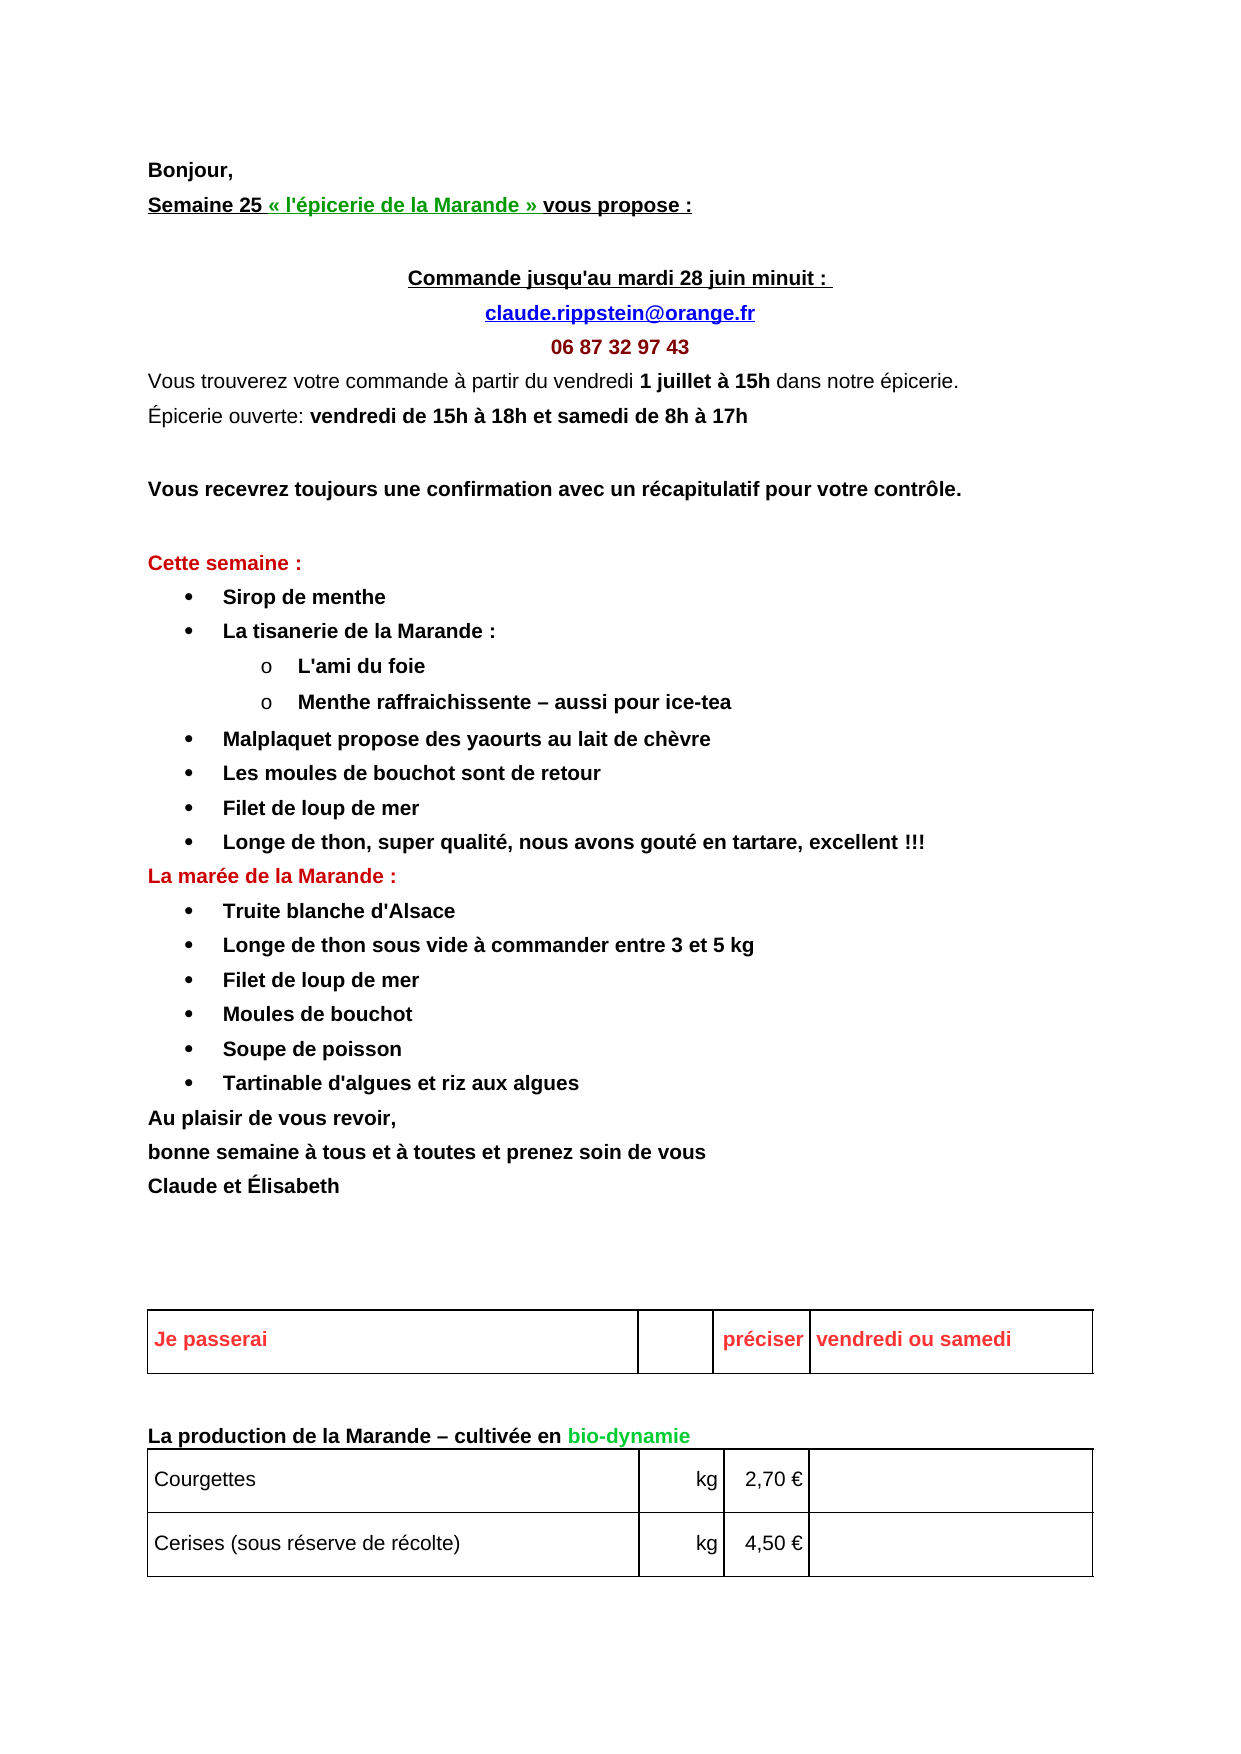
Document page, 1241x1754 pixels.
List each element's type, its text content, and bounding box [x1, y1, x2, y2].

table_header Je passerai [148, 1311, 637, 1373]
table_header vendredi ou samedi [811, 1311, 1092, 1373]
text La production de la Marande – cultivée en bio-dynamie [148, 1424, 1093, 1448]
table_cell 4,50 € [725, 1513, 808, 1576]
list Malplaquet propose des yaourts au lait de chèvre [185, 726, 1093, 750]
text Commande jusqu'au mardi 28 juin minuit : [148, 266, 1093, 290]
list La tisanerie de la Marande : [185, 619, 1093, 643]
list Menthe raffraichissente – aussi pour ice-tea [260, 690, 1093, 716]
list Soupe de poisson [185, 1037, 1093, 1061]
list Truite blanche d'Alsace [185, 899, 1093, 923]
table_header [639, 1311, 712, 1373]
list Filet de loup de mer [185, 795, 1093, 819]
text Cette semaine : [148, 551, 1093, 574]
list Filet de loup de mer [185, 968, 1093, 992]
text La marée de la Marande : [148, 864, 1093, 888]
table_header 2,70 € [725, 1450, 808, 1512]
text 06 87 32 97 43 [148, 335, 1093, 359]
list Longe de thon, super qualité, nous avons gouté en tartare, excellent !!! [185, 830, 1093, 854]
table_header [148, 1198, 262, 1270]
table_cell Cerises (sous réserve de récolte) [148, 1513, 638, 1576]
text Vous trouverez votre commande à partir du vendredi 1 juillet à 15h dans notre épicerie. [148, 369, 1093, 393]
text Bonjour, [148, 158, 1093, 182]
text Épicerie ouverte: vendredi de 15h à 18h et samedi de 8h à 17h [148, 403, 1093, 427]
list L'ami du foie [260, 654, 1093, 680]
list Sirop de menthe [185, 585, 1093, 609]
table_header kg [640, 1450, 723, 1512]
text claude.rippstein@orange.fr [148, 300, 1093, 324]
text Au plaisir de vous revoir, [148, 1106, 1093, 1129]
text Semaine 25 « l'épicerie de la Marande » vous propose : [148, 192, 1093, 216]
text bonne semaine à tous et à toutes et prenez soin de vous [148, 1140, 1093, 1164]
list Les moules de bouchot sont de retour [185, 761, 1093, 785]
list Moules de bouchot [185, 1002, 1093, 1026]
table_cell [810, 1513, 1092, 1576]
text Claude et Élisabeth [148, 1174, 1093, 1198]
list Tartinable d'algues et riz aux algues [185, 1071, 1093, 1095]
table_cell kg [640, 1513, 723, 1576]
list Longe de thon sous vide à commander entre 3 et 5 kg [185, 933, 1093, 957]
text Vous recevrez toujours une confirmation avec un récapitulatif pour votre contrôle. [148, 477, 1093, 501]
table_header préciser [714, 1311, 809, 1373]
table_header [810, 1450, 1092, 1512]
table_header Courgettes [148, 1450, 638, 1512]
